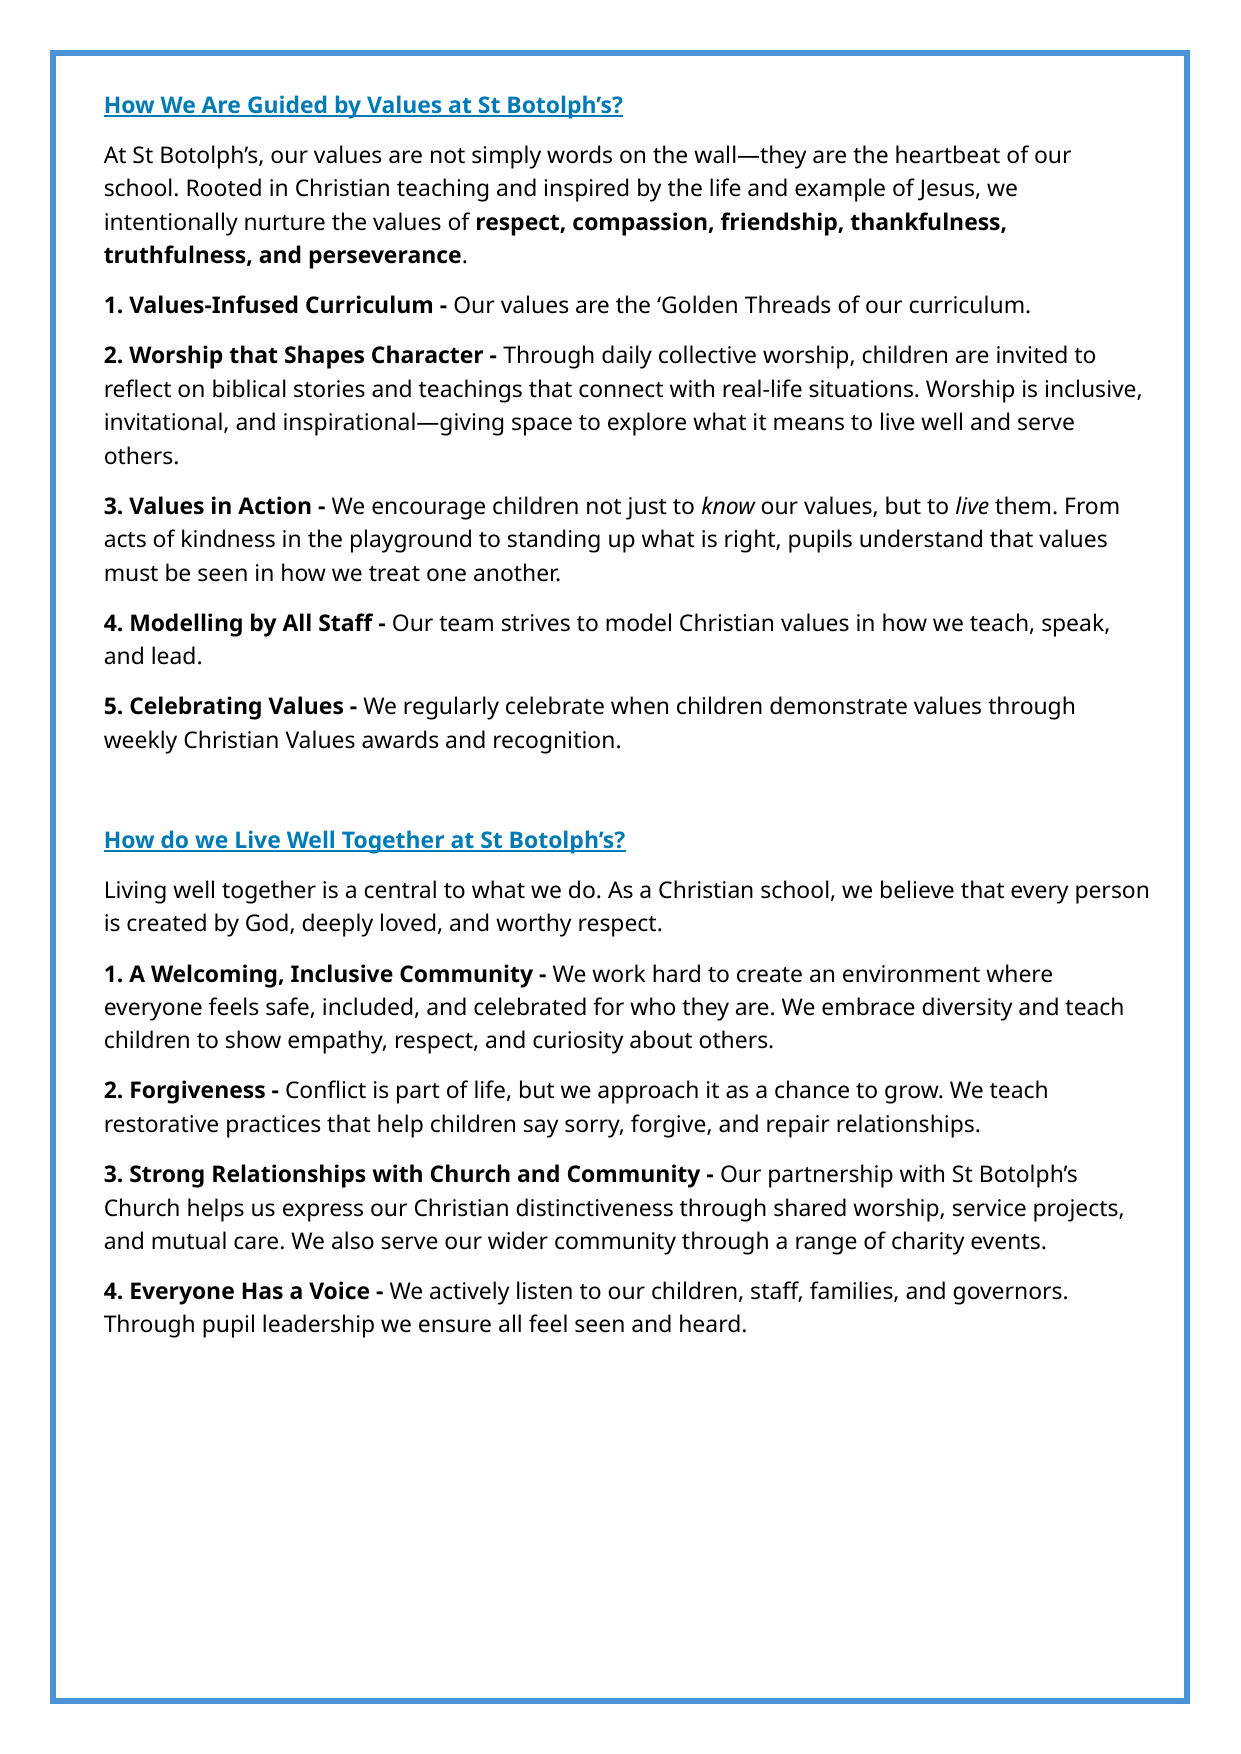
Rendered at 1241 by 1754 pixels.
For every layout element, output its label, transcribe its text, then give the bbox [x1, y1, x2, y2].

text 4. Modelling by All Staff - Our team strives to model Christian values in how we teach, speak, and lead. [103, 607, 1152, 671]
text How We Are Guided by Values at St Botolph’s? [103, 89, 1152, 120]
text Living well together is a central to what we do. As a Christian school, we believe that every person is created by God, deeply loved, and worthy respect. [103, 874, 1152, 939]
text 1. Values-Infused Curriculum - Our values are the ‘Golden Threads of our curriculum. [103, 289, 1152, 320]
text 3. Strong Relationships with Church and Community - Our partnership with St Botolph’s Church helps us express our Christian distinctiveness through shared worship, service projects, and mutual care. We also serve our wider community through a range of charity events. [103, 1158, 1152, 1256]
text How do we Live Well Together at St Botolph’s? [103, 824, 1152, 855]
text 1. A Welcoming, Inclusive Community - We work hard to create an environment where everyone feels safe, included, and celebrated for who they are. We embrace diversity and teach children to show empathy, respect, and curiosity about others. [103, 957, 1152, 1056]
text 4. Everyone Has a Voice - We actively listen to our children, staff, families, and governors. Through pupil leadership we ensure all feel seen and heard. [103, 1275, 1152, 1340]
text 2. Forgiveness - Conflict is part of life, but we approach it as a chance to grow. We teach restorative practices that help children say sorry, forgive, and repair relationships. [103, 1074, 1152, 1139]
text 5. Celebrating Values - We regularly celebrate when children demonstrate values through weekly Christian Values awards and recognition. [103, 690, 1152, 755]
text 2. Worship that Shapes Character - Through daily collective worship, children are invited to reflect on biblical stories and teachings that connect with real-life situations. Worship is inclusive, invitational, and inspirational—giving space to explore what it means to live well and serve others. [103, 339, 1152, 471]
text 3. Values in Action - We encourage children not just to know our values, but to live them. From acts of kindness in the playground to standing up what is right, pupils understand that values must be seen in how we treat one another. [103, 490, 1152, 588]
text At St Botolph’s, our values are not simply words on the wall—they are the heartbeat of our school. Rooted in Christian teaching and inspired by the life and example of Jesus, we intentionally nurture the values of respect, compassion, friendship, thankfulness, truthfulness, and perseverance. [103, 139, 1152, 270]
